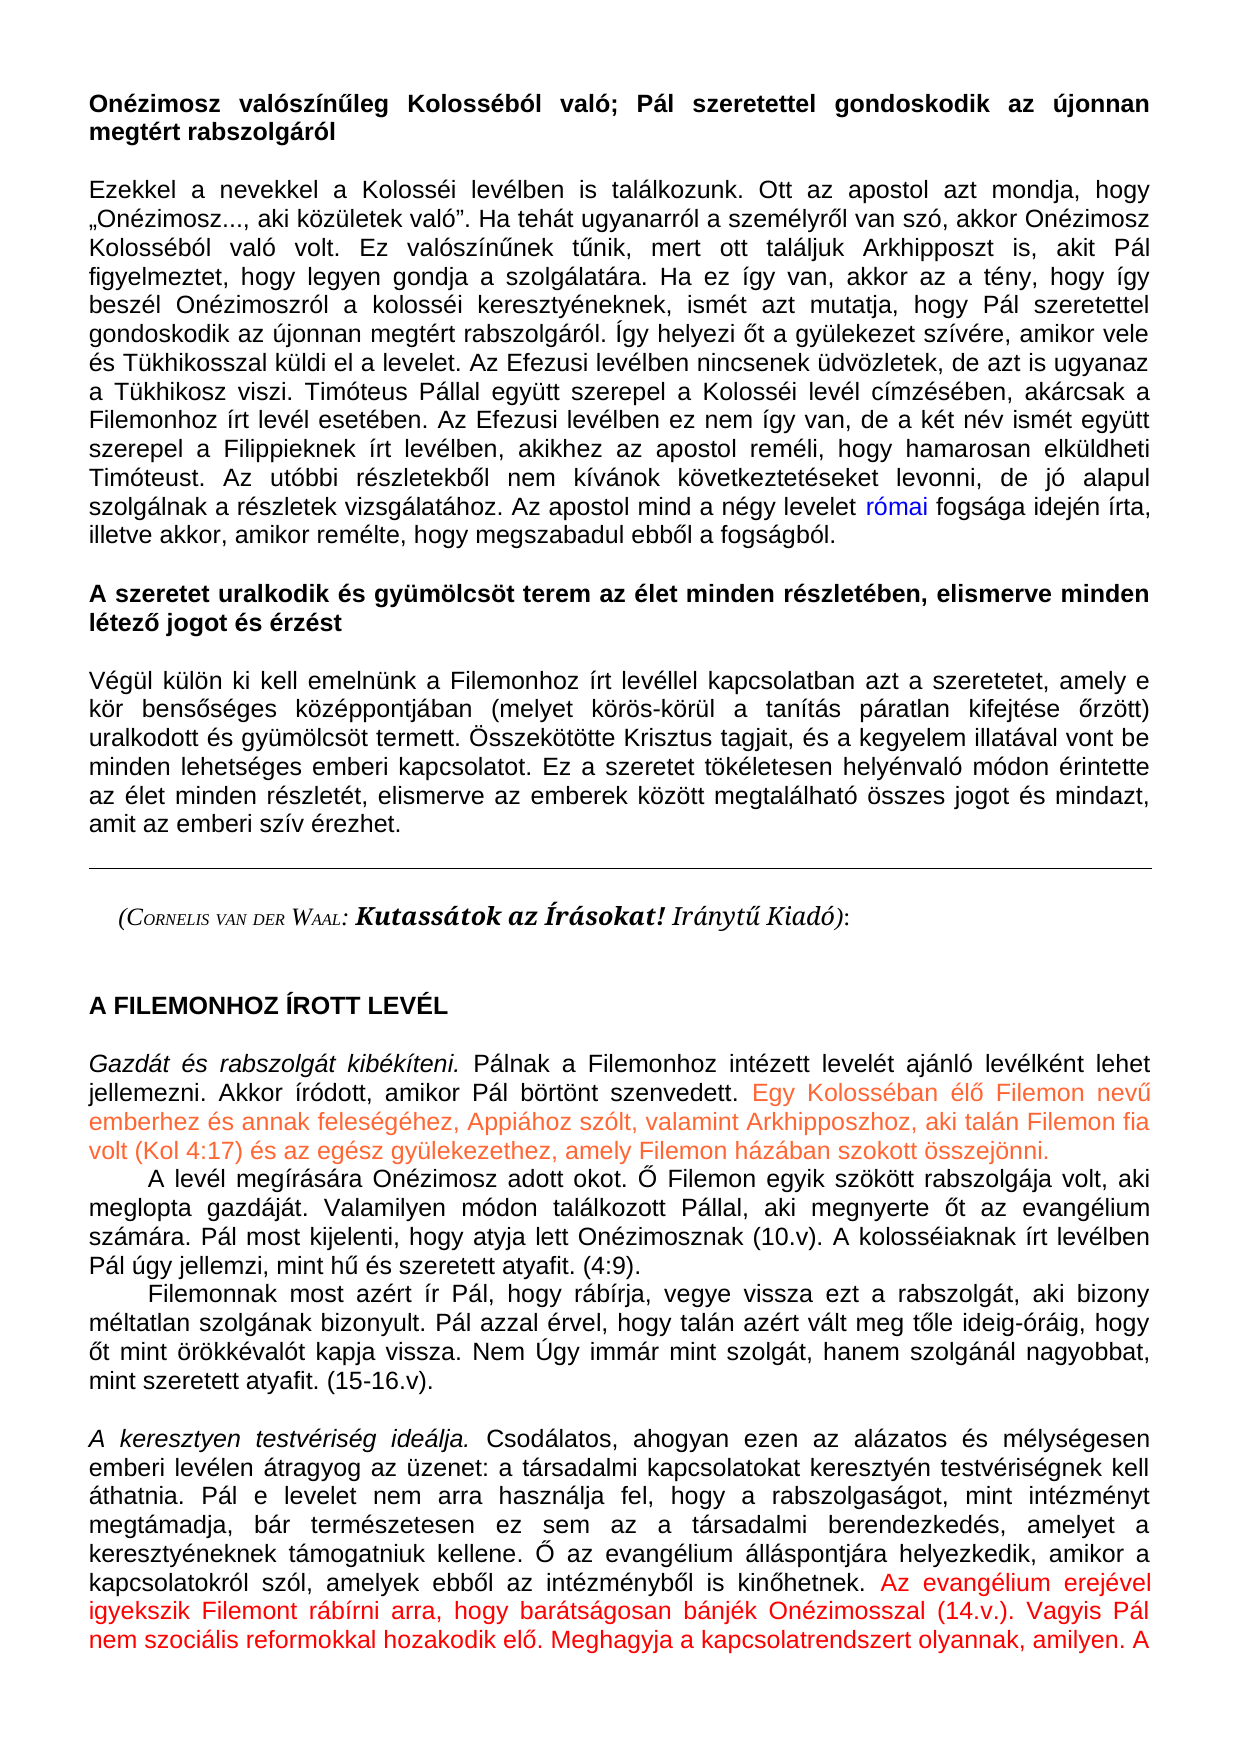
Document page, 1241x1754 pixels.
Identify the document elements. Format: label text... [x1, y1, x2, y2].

text A szeretet uralkodik és gyümölcsöt terem az élet minden részletében, elismerve minden létező jogot és érzést [88, 579, 1152, 636]
text Onézimosz valószínűleg Kolosséból való; Pál szeretettel gondoskodik az újonnan megtért rabszolgáról [88, 88, 1152, 146]
text Filemonnak most azért ír Pál, hogy rábírja, vegye vissza ezt a rabszolgát, aki bizony méltatlan szolgának bizonyult. Pál azzal érvel, hogy talán azért vált meg tőle ideig-óráig, hogy őt mint örökkévalót kapja vissza. Nem Úgy immár mint szolgát, hanem szolgánál nagyobbat, mint szeretett atyafit. (15-16.v). [88, 1279, 1152, 1394]
text (Cornelis van der Waal: Kutassátok az Írásokat! Iránytű Kiadó): [88, 869, 1152, 962]
text Gazdát és rabszolgát kibékíteni. Pálnak a Filemonhoz intézett levelét ajánló levélként lehet jellemezni. Akkor íródott, amikor Pál börtönt szenvedett. Egy Kolosséban élő Filemon nevű emberhez és annak feleségéhez, Appiához szólt, valamint Arkhipposzhoz, aki talán Filemon fia volt (Kol 4:17) és az egész gyülekezethez, amely Filemon házában szokott összejönni. [88, 1049, 1152, 1164]
text A levél megírására Onézimosz adott okot. Ő Filemon egyik szökött rabszolgája volt, aki meglopta gazdáját. Valamilyen módon találkozott Pállal, aki megnyerte őt az evangélium számára. Pál most kijelenti, hogy atyja lett Onézimosznak (10.v). A kolosséiaknak írt levélben Pál úgy jellemzi, mint hű és szeretett atyafit. (4:9). [88, 1164, 1152, 1279]
text Ezekkel a nevekkel a Kolosséi levélben is találkozunk. Ott az apostol azt mondja, hogy „Onézimosz..., aki közületek való”. Ha tehát ugyanarról a személyről van szó, akkor Onézimosz Kolosséból való volt. Ez valószínűnek tűnik, mert ott találjuk Arkhipposzt is, akit Pál figyelmeztet, hogy legyen gondja a szolgálatára. Ha ez így van, akkor az a tény, hogy így beszél Onézimoszról a kolosséi keresztyéneknek, ismét azt mutatja, hogy Pál szeretettel gondoskodik az újonnan megtért rabszolgáról. Így helyezi őt a gyülekezet szívére, amikor vele és Tükhikosszal küldi el a levelet. Az Efezusi levélben nincsenek üdvözletek, de azt is ugyanaz a Tükhikosz viszi. Timóteus Pállal együtt szerepel a Kolosséi levél címzésében, akárcsak a Filemonhoz írt levél esetében. Az Efezusi levélben ez nem így van, de a két név ismét együtt szerepel a Filippieknek írt levélben, akikhez az apostol reméli, hogy hamarosan elküldheti Timóteust. Az utóbbi részletekből nem kívánok következtetéseket levonni, de jó alapul szolgálnak a részletek vizsgálatához. Az apostol mind a négy levelet római fogsága idején írta, illetve akkor, amikor remélte, hogy megszabadul ebből a fogságból. [88, 176, 1152, 549]
text A keresztyen testvériség ideálja. Csodálatos, ahogyan ezen az alázatos és mélységesen emberi levélen átragyog az üzenet: a társadalmi kapcsolatokat keresztyén testvériségnek kell áthatnia. Pál e levelet nem arra használja fel, hogy a rabszolgaságot, mint intézményt megtámadja, bár természetesen ez sem az a társadalmi berendezkedés, amelyet a keresztyéneknek támogatniuk kellene. Ő az evangélium álláspontjára helyezkedik, amikor a kapcsolatokról szól, amelyek ebből az intézményből is kinőhetnek. Az evangélium erejével igyekszik Filemont rábírni arra, hogy barátságosan bánjék Onézimosszal (14.v.). Vagyis Pál nem szociális reformokkal hozakodik elő. Meghagyja a kapcsolatrendszert olyannak, amilyen. A [88, 1424, 1152, 1654]
text Végül külön ki kell emelnünk a Filemonhoz írt levéllel kapcsolatban azt a szeretetet, amely e kör bensőséges középpontjában (melyet körös-körül a tanítás páratlan kifejtése őrzött) uralkodott és gyümölcsöt termett. Összekötötte Krisztus tagjait, és a kegyelem illatával vont be minden lehetséges emberi kapcsolatot. Ez a szeretet tökéletesen helyénvaló módon érintette az élet minden részletét, elismerve az emberek között megtalálható összes jogot és mindazt, amit az emberi szív érezhet. [88, 666, 1152, 838]
text A FILEMONHOZ ÍROTT LEVÉL [88, 991, 1152, 1020]
